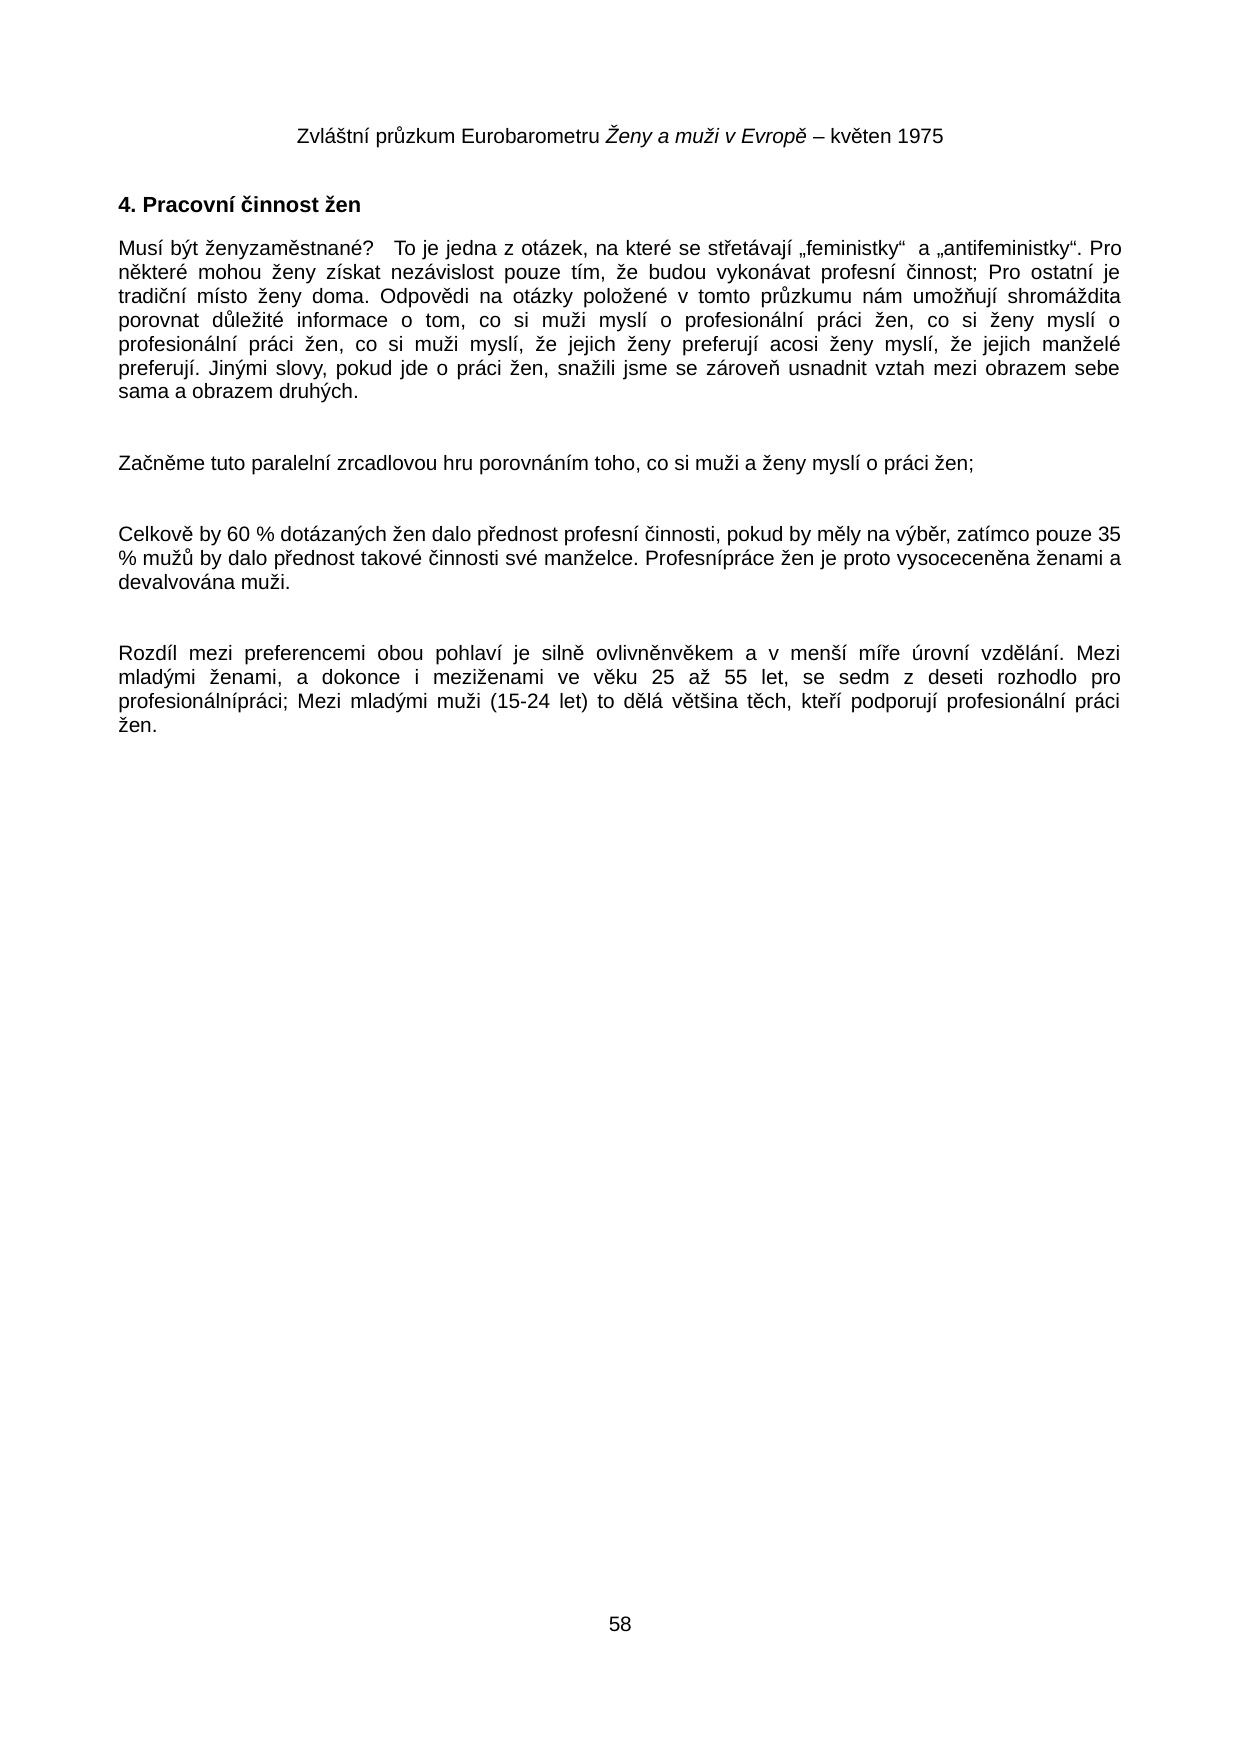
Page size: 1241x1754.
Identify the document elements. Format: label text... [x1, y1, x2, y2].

subtitle 4. Pracovní činnost žen [118, 192, 1122, 217]
text Musí být ženyzaměstnané? To je jedna z otázek, na které se střetávají „feministky“ a „antifeministky“. Pro některé mohou ženy získat nezávislost pouze tím, že budou vykonávat profesní činnost; Pro ostatní je tradiční místo ženy doma. Odpovědi na otázky položené v tomto průzkumu nám umožňují shromáždita porovnat důležité informace o tom, co si muži myslí o profesionální práci žen, co si ženy myslí o profesionální práci žen, co si muži myslí, že jejich ženy preferují acosi ženy myslí, že jejich manželé preferují. Jinými slovy, pokud jde o práci žen, snažili jsme se zároveň usnadnit vztah mezi obrazem sebe sama a obrazem druhých. [118, 236, 1122, 403]
text Celkově by 60 % dotázaných žen dalo přednost profesní činnosti, pokud by měly na výběr, zatímco pouze 35 % mužů by dalo přednost takové činnosti své manželce. Profesnípráce žen je proto vysoceceněna ženami a devalvována muži. [118, 522, 1122, 594]
text Rozdíl mezi preferencemi obou pohlaví je silně ovlivněnvěkem a v menší míře úrovní vzdělání. Mezi mladými ženami, a dokonce i meziženami ve věku 25 až 55 let, se sedm z deseti rozhodlo pro profesionálnípráci; Mezi mladými muži (15-24 let) to dělá většina těch, kteří podporují profesionální práci žen. [118, 641, 1122, 737]
text Začněme tuto paralelní zrcadlovou hru porovnáním toho, co si muži a ženy myslí o práci žen; [118, 451, 1122, 474]
